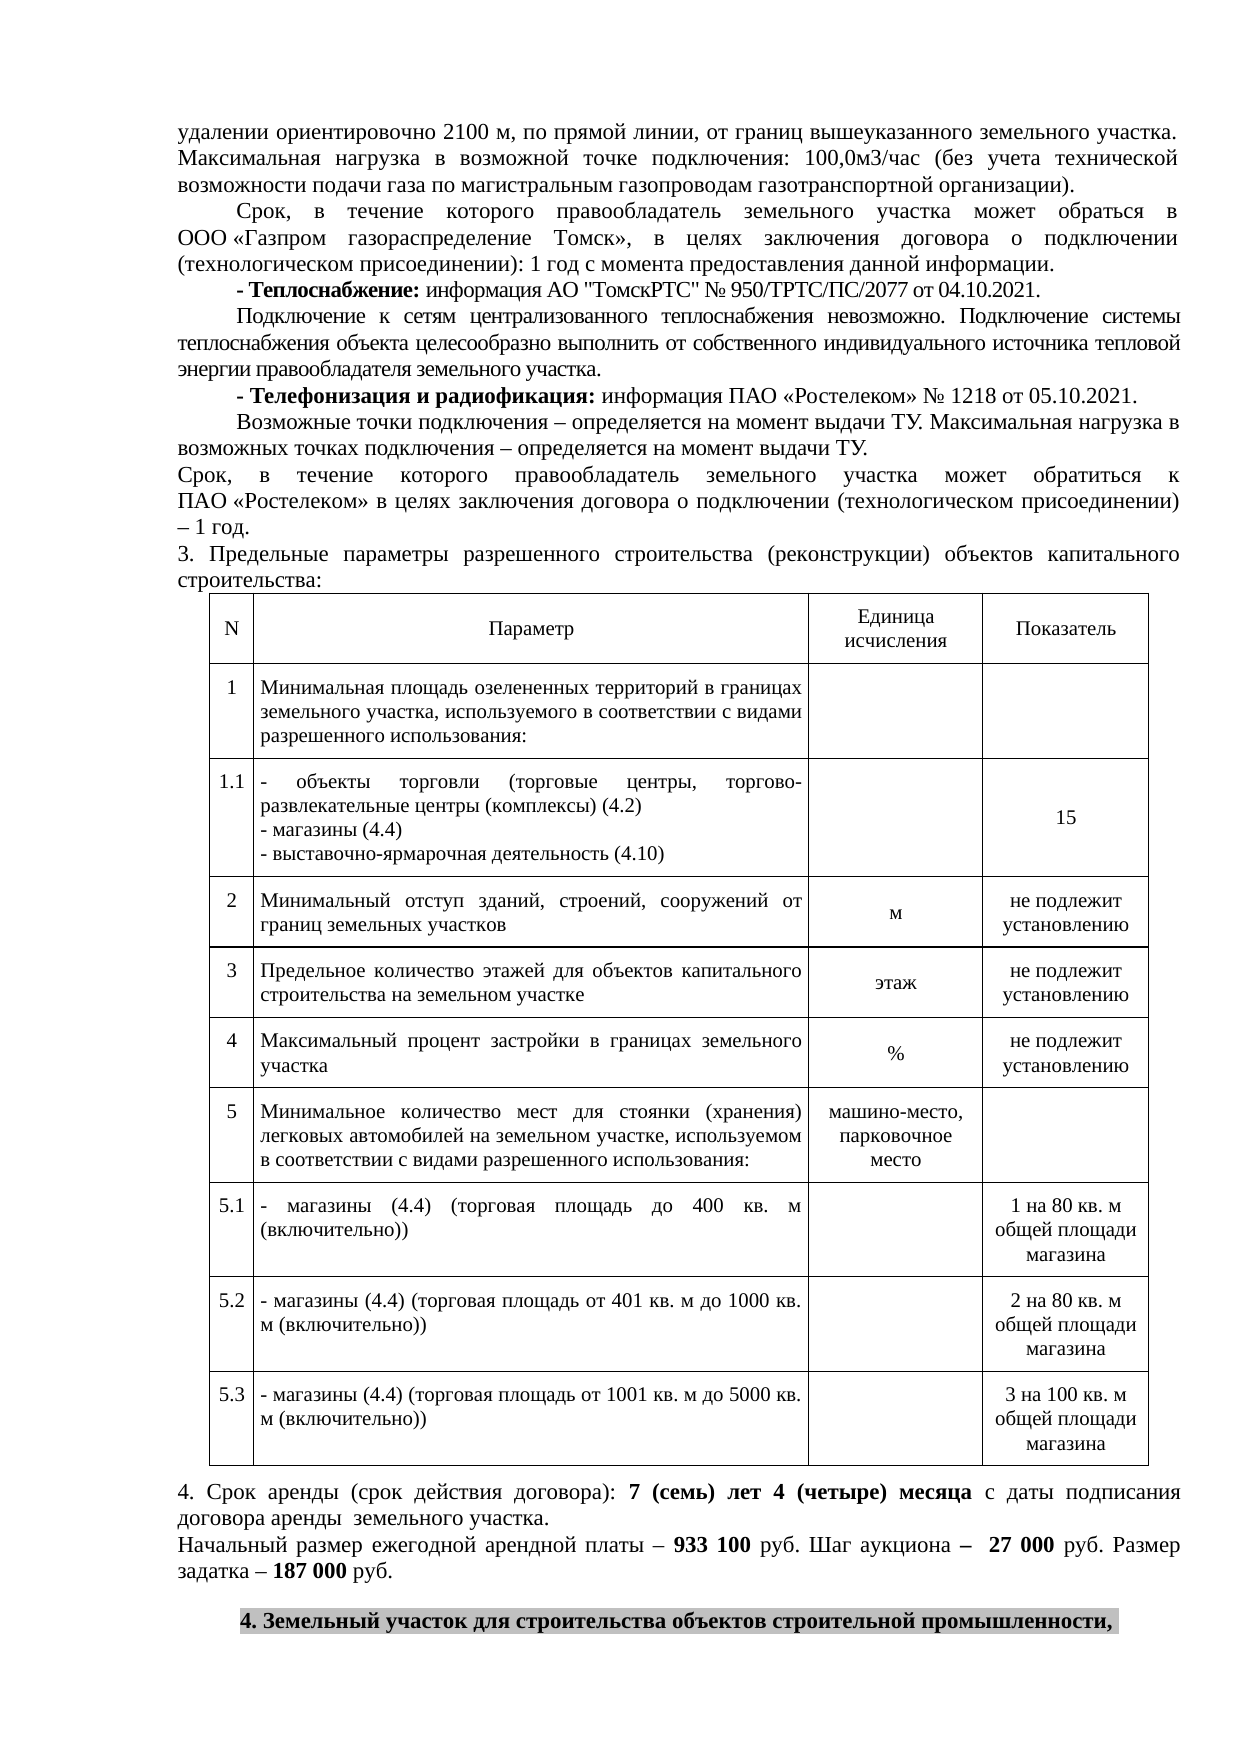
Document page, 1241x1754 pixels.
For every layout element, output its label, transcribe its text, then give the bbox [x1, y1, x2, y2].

table_cell [809, 664, 982, 757]
text Возможные точки подключения – определяется на момент выдачи ТУ. Максимальная нагрузка в возможных точках подключения – определяется на момент выдачи ТУ. [177, 408, 1181, 461]
table_cell этаж [809, 948, 982, 1017]
text удалении ориентировочно 2100 м, по прямой линии, от границ вышеуказанного земельного участка. Максимальная нагрузка в возможной точке подключения: 100,0м3/час (без учета технической возможности подачи газа по магистральным газопроводам газотранспортной организации). [177, 118, 1179, 197]
table_cell % [809, 1018, 982, 1087]
table_cell Максимальный процент застройки в границах земельного участка [254, 1018, 808, 1087]
table_cell машино-место, парковочное место [809, 1088, 982, 1182]
table_cell Минимальный отступ зданий, строений, сооружений от границ земельных участков [254, 877, 808, 946]
table_cell 5 [210, 1088, 253, 1182]
table_cell [809, 1277, 982, 1371]
table_cell - магазины (4.4) (торговая площадь от 1001 кв. м до 5000 кв. м (включительно)) [254, 1372, 808, 1465]
table_cell [809, 1183, 982, 1276]
text 3. Предельные параметры разрешенного строительства (реконструкции) объектов капитального строительства: [177, 540, 1181, 592]
text Срок, в течение которого правообладатель земельного участка может обраться в ООО «Газпром газораспределение Томск», в целях заключения договора о подключении (технологическом присоединении): 1 год с момента предоставления данной информации. [177, 197, 1179, 276]
table_cell 2 [210, 877, 253, 946]
table_cell [983, 664, 1148, 757]
table_header Параметр [254, 594, 808, 663]
table_cell - объекты торговли (торговые центры, торгово-развлекательные центры (комплексы) (4.2) - магазины (4.4) - выставочно-ярмарочная деятельность (4.10) [254, 759, 808, 876]
table_cell 1 на 80 кв. м общей площади магазина [983, 1183, 1148, 1276]
table_cell 4 [210, 1018, 253, 1087]
table_cell Минимальная площадь озелененных территорий в границах земельного участка, используемого в соответствии с видами разрешенного использования: [254, 664, 808, 757]
text 4. Срок аренды (срок действия договора): 7 (семь) лет 4 (четыре) месяца с даты подписания договора аренды земельного участка. [177, 1478, 1181, 1531]
text 4. Земельный участок для строительства объектов строительной промышленности, [177, 1608, 1181, 1634]
table_header Единица исчисления [809, 594, 982, 663]
table_cell Предельное количество этажей для объектов капитального строительства на земельном участке [254, 948, 808, 1017]
table_cell 3 [210, 948, 253, 1017]
table_header Показатель [983, 594, 1148, 663]
table_cell 2 на 80 кв. м общей площади магазина [983, 1277, 1148, 1371]
table_cell 1.1 [210, 759, 253, 876]
table_cell - магазины (4.4) (торговая площадь от 401 кв. м до 1000 кв. м (включительно)) [254, 1277, 808, 1371]
table_cell Минимальное количество мест для стоянки (хранения) легковых автомобилей на земельном участке, используемом в соответствии с видами разрешенного использования: [254, 1088, 808, 1182]
text Подключение к сетям централизованного теплоснабжения невозможно. Подключение системы теплоснабжения объекта целесообразно выполнить от собственного индивидуального источника тепловой энергии правообладателя земельного участка. [177, 303, 1181, 382]
table_cell 5.1 [210, 1183, 253, 1276]
table_cell [809, 759, 982, 876]
table_header N [210, 594, 253, 663]
text Начальный размер ежегодной арендной платы – 933 100 руб. Шаг аукциона – 27 000 руб. Размер задатка – 187 000 руб. [177, 1531, 1181, 1583]
table_cell не подлежит установлению [983, 877, 1148, 946]
table_cell м [809, 877, 982, 946]
table_cell 5.2 [210, 1277, 253, 1371]
table_cell не подлежит установлению [983, 1018, 1148, 1087]
text - Телефонизация и радиофикация: информация ПАО «Ростелеком» № 1218 от 05.10.2021. [177, 382, 1181, 408]
table_cell - магазины (4.4) (торговая площадь до 400 кв. м (включительно)) [254, 1183, 808, 1276]
table_cell 15 [983, 759, 1148, 876]
table_cell не подлежит установлению [983, 948, 1148, 1017]
table_cell 1 [210, 664, 253, 757]
table_cell [983, 1088, 1148, 1182]
text Срок, в течение которого правообладатель земельного участка может обратиться к ПАО «Ростелеком» в целях заключения договора о подключении (технологическом присоединении) – 1 год. [177, 461, 1181, 540]
table_cell 3 на 100 кв. м общей площади магазина [983, 1372, 1148, 1465]
table_cell 5.3 [210, 1372, 253, 1465]
text - Теплоснабжение: информация АО "ТомскРТС" № 950/ТРТС/ПС/2077 от 04.10.2021. [177, 276, 1181, 303]
table_cell [809, 1372, 982, 1465]
